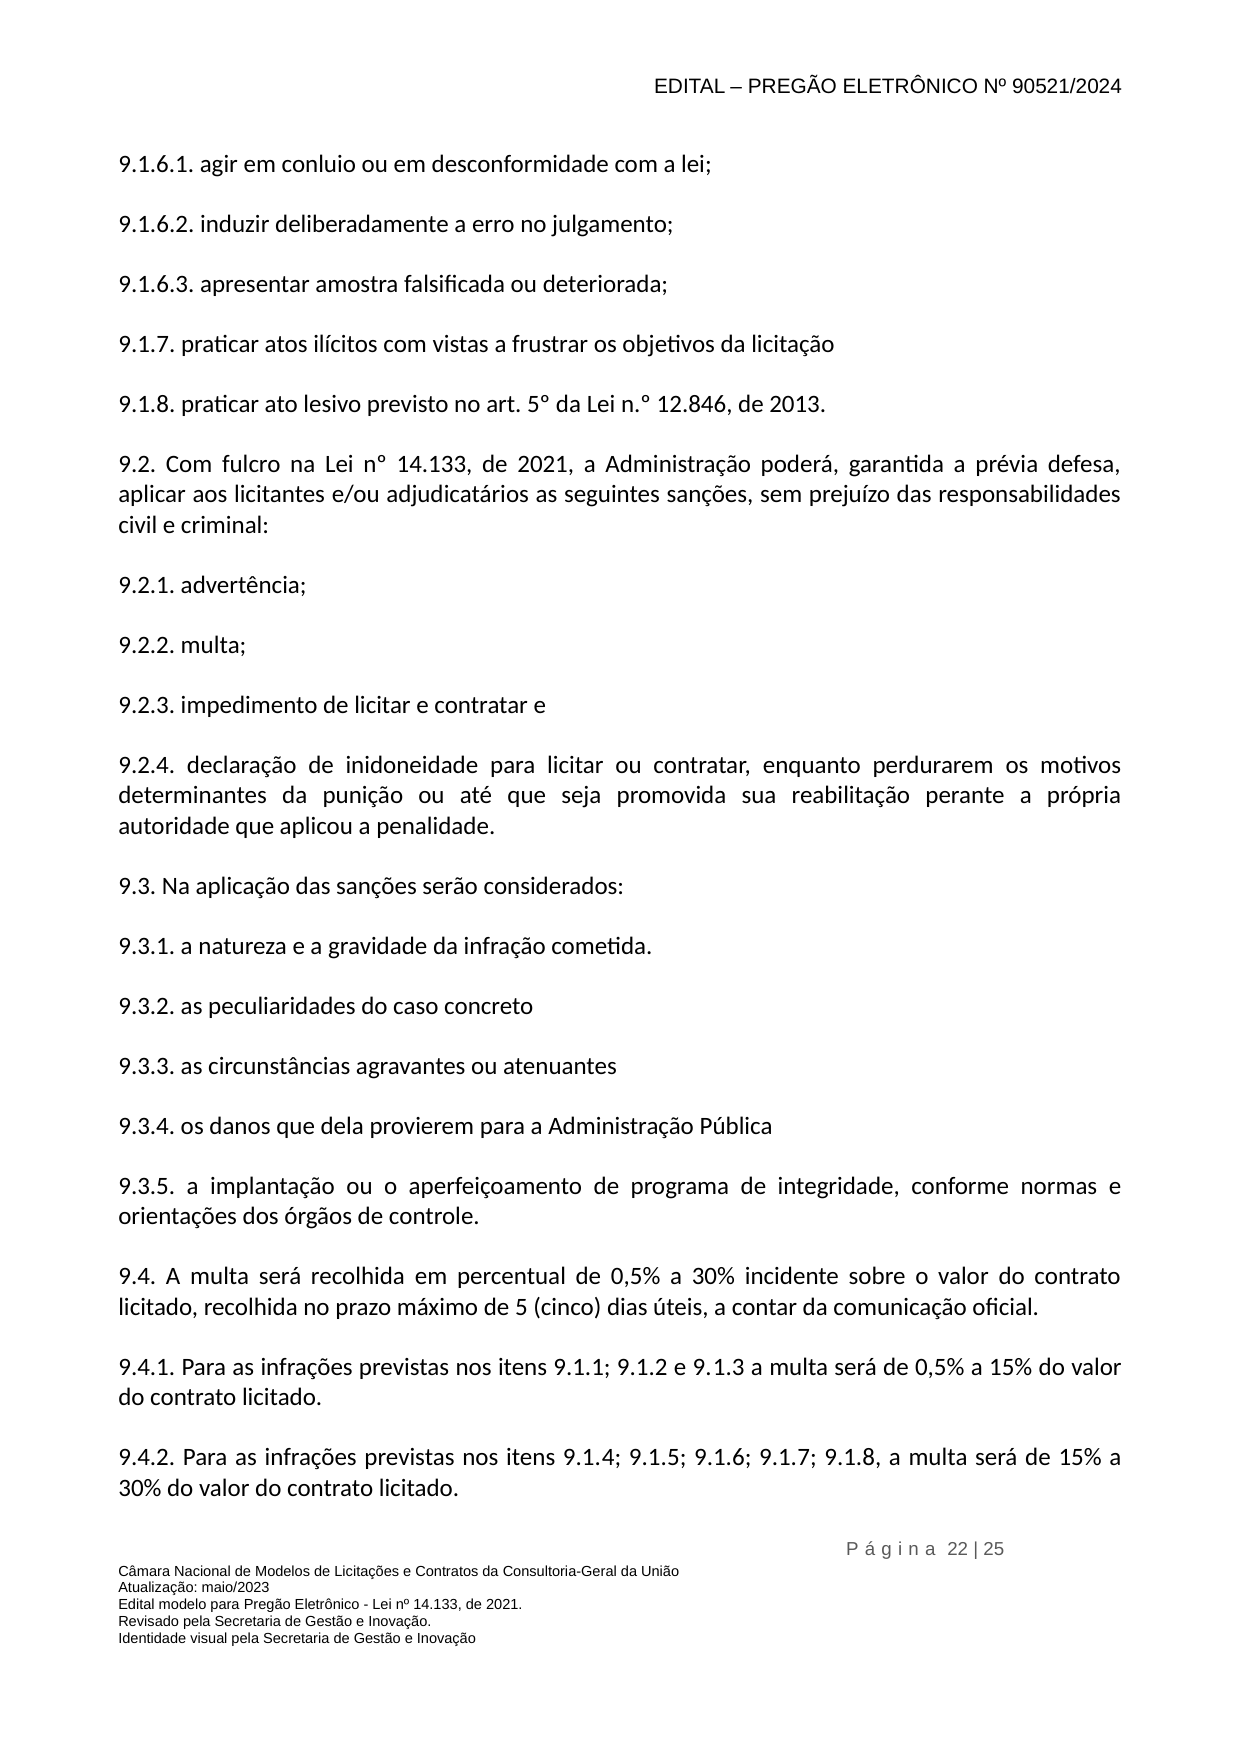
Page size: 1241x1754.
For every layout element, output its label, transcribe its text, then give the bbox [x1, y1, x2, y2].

text 9.2.3. impedimento de licitar e contratar e [118, 689, 1122, 719]
text 9.2. Com fulcro na Lei nº 14.133, de 2021, a Administração poderá, garantida a prévia defesa, aplicar aos licitantes e/ou adjudicatários as seguintes sanções, sem prejuízo das responsabilidades civil e criminal: [118, 448, 1122, 539]
text 9.4.1. Para as infrações previstas nos itens 9.1.1; 9.1.2 e 9.1.3 a multa será de 0,5% a 15% do valor do contrato licitado. [118, 1351, 1122, 1412]
text 9.1.6.2. induzir deliberadamente a erro no julgamento; [118, 208, 1122, 238]
text 9.1.8. praticar ato lesivo previsto no art. 5º da Lei n.º 12.846, de 2013. [118, 388, 1122, 418]
text 9.3.3. as circunstâncias agravantes ou atenuantes [118, 1050, 1122, 1080]
text 9.3.4. os danos que dela provierem para a Administração Pública [118, 1110, 1122, 1140]
text 9.2.4. declaração de inidoneidade para licitar ou contratar, enquanto perdurarem os motivos determinantes da punição ou até que seja promovida sua reabilitação perante a própria autoridade que aplicou a penalidade. [118, 749, 1122, 840]
text 9.4.2. Para as infrações previstas nos itens 9.1.4; 9.1.5; 9.1.6; 9.1.7; 9.1.8, a multa será de 15% a 30% do valor do contrato licitado. [118, 1441, 1122, 1502]
text 9.2.2. multa; [118, 629, 1122, 659]
text 9.1.6.3. apresentar amostra falsificada ou deteriorada; [118, 268, 1122, 298]
text 9.3. Na aplicação das sanções serão considerados: [118, 870, 1122, 900]
text 9.3.1. a natureza e a gravidade da infração cometida. [118, 930, 1122, 960]
text 9.2.1. advertência; [118, 569, 1122, 599]
text 9.3.5. a implantação ou o aperfeiçoamento de programa de integridade, conforme normas e orientações dos órgãos de controle. [118, 1170, 1122, 1231]
text 9.4. A multa será recolhida em percentual de 0,5% a 30% incidente sobre o valor do contrato licitado, recolhida no prazo máximo de 5 (cinco) dias úteis, a contar da comunicação oficial. [118, 1260, 1122, 1321]
text 9.1.6.1. agir em conluio ou em desconformidade com a lei; [118, 148, 1122, 178]
text 9.1.7. praticar atos ilícitos com vistas a frustrar os objetivos da licitação [118, 328, 1122, 358]
text 9.3.2. as peculiaridades do caso concreto [118, 990, 1122, 1020]
